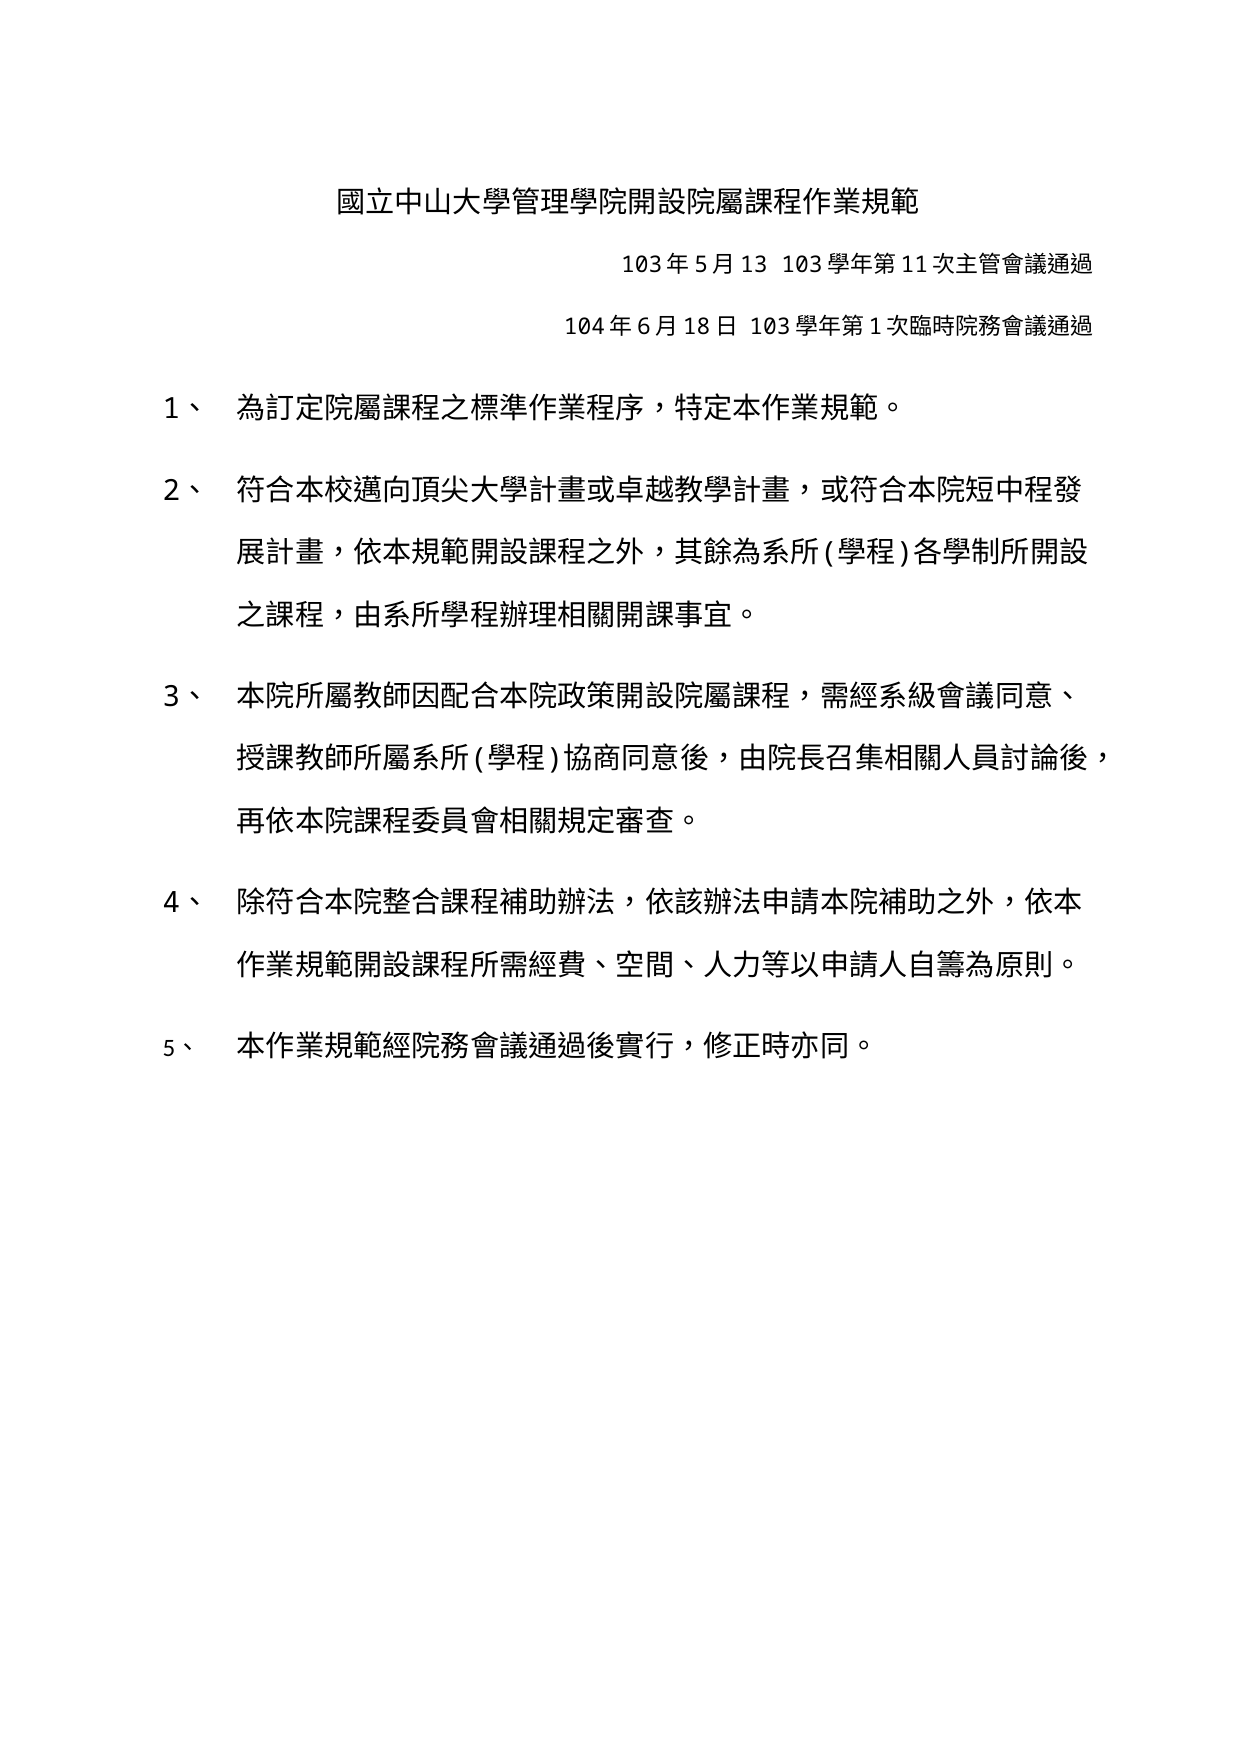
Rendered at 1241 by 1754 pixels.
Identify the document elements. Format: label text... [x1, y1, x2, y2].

list 除符合本院整合課程補助辦法，依該辦法申請本院補助之外，依本作業規範開設課程所需經費、空間、人力等以申請人自籌為原則。 [162, 858, 1093, 983]
text 103年5月13 103學年第11次主管會議通過 [162, 221, 1093, 283]
list 符合本校邁向頂尖大學計畫或卓越教學計畫，或符合本院短中程發展計畫，依本規範開設課程之外，其餘為系所(學程)各學制所開設之課程，由系所學程辦理相關開課事宜。 [162, 446, 1093, 633]
text 104年6月18日 103學年第1次臨時院務會議通過 [162, 283, 1093, 346]
list 本作業規範經院務會議通過後實行，修正時亦同。 [162, 1002, 1093, 1064]
list 本院所屬教師因配合本院政策開設院屬課程，需經系級會議同意、授課教師所屬系所(學程)協商同意後，由院長召集相關人員討論後，再依本院課程委員會相關規定審查。 [162, 652, 1093, 839]
text 國立中山大學管理學院開設院屬課程作業規範 [162, 158, 1093, 221]
list 為訂定院屬課程之標準作業程序，特定本作業規範。 [162, 364, 1093, 427]
